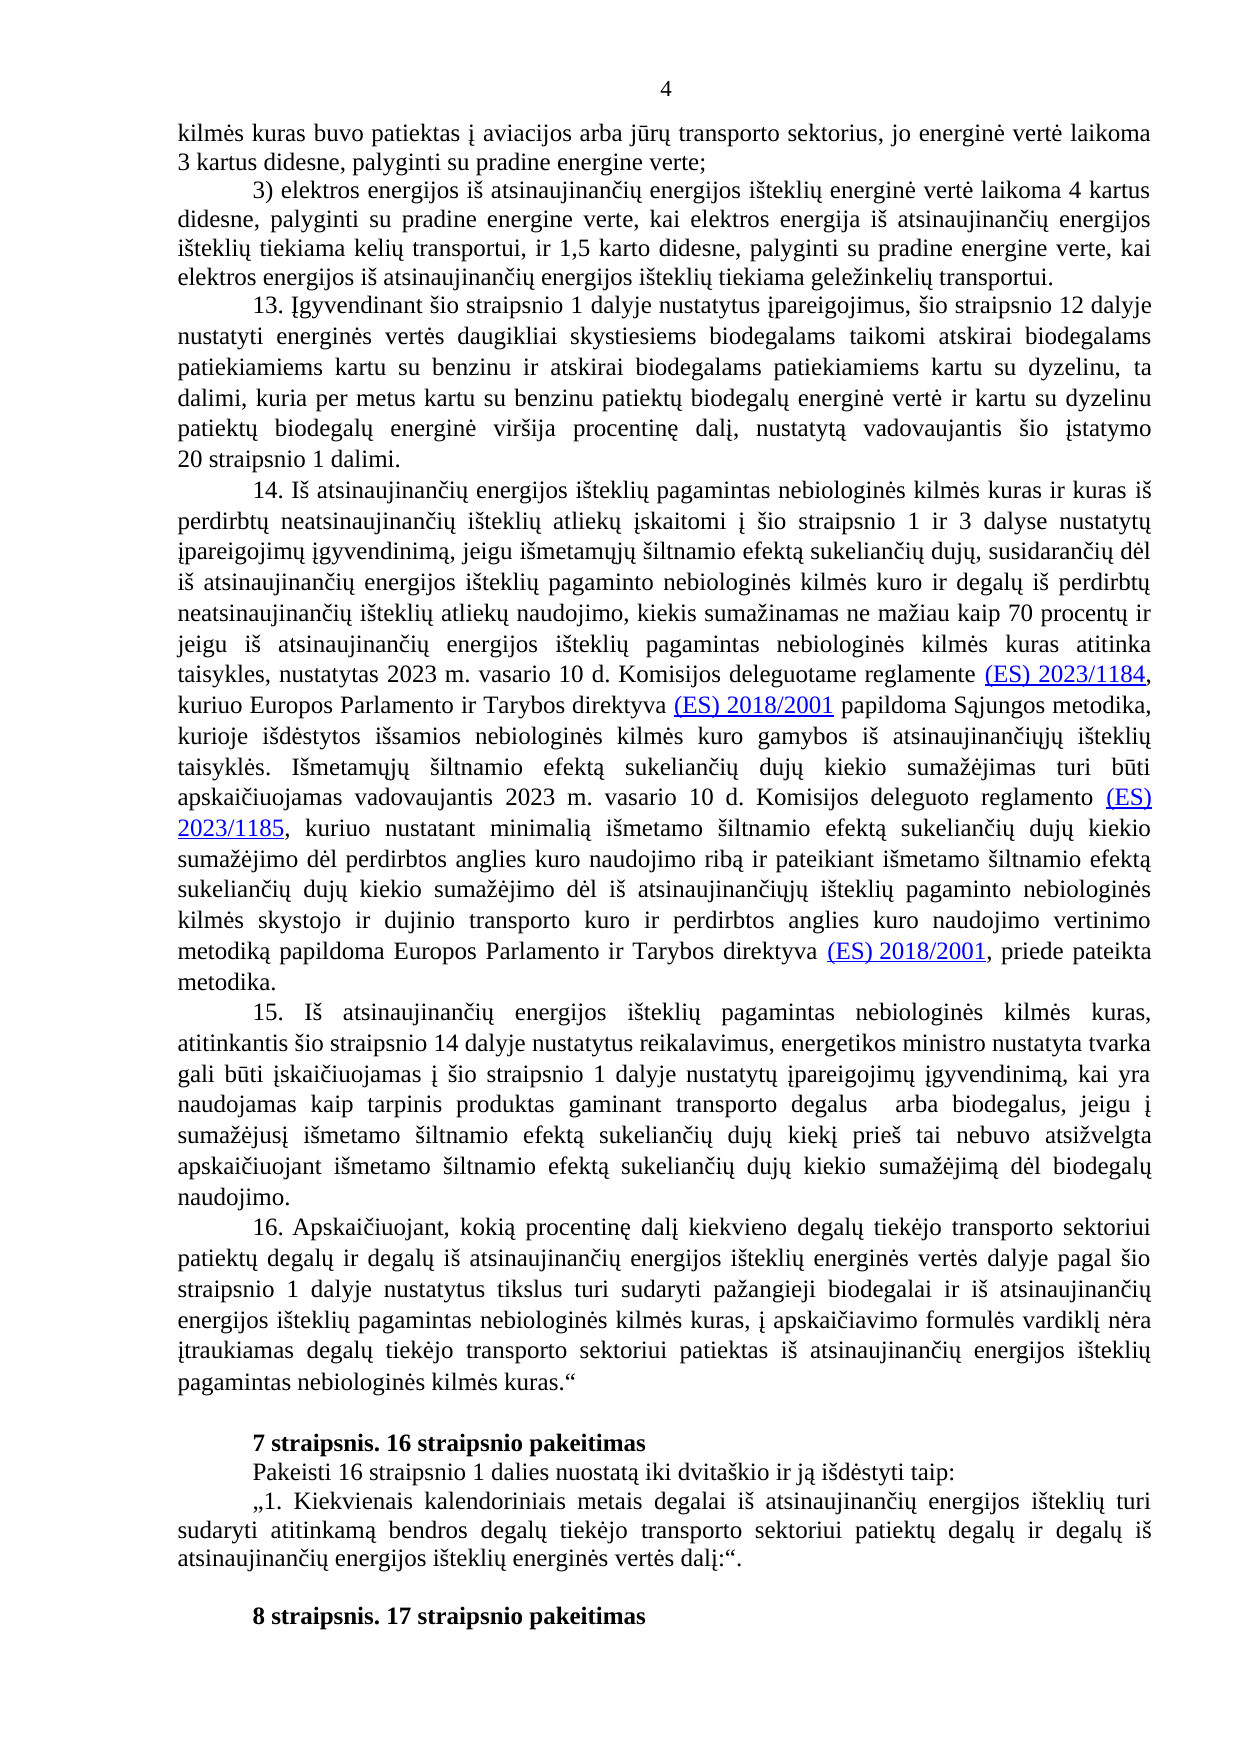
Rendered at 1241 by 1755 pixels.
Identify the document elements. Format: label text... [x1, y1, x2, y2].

text 13. Įgyvendinant šio straipsnio 1 dalyje nustatytus įpareigojimus, šio straipsnio 12 dalyje nustatyti energinės vertės daugikliai skystiesiems biodegalams taikomi atskirai biodegalams patiekiamiems kartu su benzinu ir atskirai biodegalams patiekiamiems kartu su dyzelinu, ta dalimi, kuria per metus kartu su benzinu patiektų biodegalų energinė vertė ir kartu su dyzelinu patiektų biodegalų energinė viršija procentinę dalį, nustatytą vadovaujantis šio įstatymo 20 straipsnio 1 dalimi. [177, 291, 1152, 473]
text 3) elektros energijos iš atsinaujinančių energijos išteklių energinė vertė laikoma 4 kartus didesne, palyginti su pradine energine verte, kai elektros energija iš atsinaujinančių energijos išteklių tiekiama kelių transportui, ir 1,5 karto didesne, palyginti su pradine energine verte, kai elektros energijos iš atsinaujinančių energijos išteklių tiekiama geležinkelių transportui. [177, 176, 1152, 291]
text 7 straipsnis. 16 straipsnio pakeitimas [177, 1428, 1152, 1457]
text 8 straipsnis. 17 straipsnio pakeitimas [177, 1601, 1152, 1630]
text kilmės kuras buvo patiektas į aviacijos arba jūrų transporto sektorius, jo energinė vertė laikoma 3 kartus didesne, palyginti su pradine energine verte; [177, 118, 1152, 176]
text „1. Kiekvienais kalendoriniais metais degalai iš atsinaujinančių energijos išteklių turi sudaryti atitinkamą bendros degalų tiekėjo transporto sektoriui patiektų degalų ir degalų iš atsinaujinančių energijos išteklių energinės vertės dalį:“. [177, 1486, 1152, 1572]
text 15. Iš atsinaujinančių energijos išteklių pagamintas nebiologinės kilmės kuras, atitinkantis šio straipsnio 14 dalyje nustatytus reikalavimus, energetikos ministro nustatyta tvarka gali būti įskaičiuojamas į šio straipsnio 1 dalyje nustatytų įpareigojimų įgyvendinimą, kai yra naudojamas kaip tarpinis produktas gaminant transporto degalus arba biodegalus, jeigu į sumažėjusį išmetamo šiltnamio efektą sukeliančių dujų kiekį prieš tai nebuvo atsižvelgta apskaičiuojant išmetamo šiltnamio efektą sukeliančių dujų kiekio sumažėjimą dėl biodegalų naudojimo. [177, 997, 1152, 1211]
text 14. Iš atsinaujinančių energijos išteklių pagamintas nebiologinės kilmės kuras ir kuras iš perdirbtų neatsinaujinančių išteklių atliekų įskaitomi į šio straipsnio 1 ir 3 dalyse nustatytų įpareigojimų įgyvendinimą, jeigu išmetamųjų šiltnamio efektą sukeliančių dujų, susidarančių dėl iš atsinaujinančių energijos išteklių pagaminto nebiologinės kilmės kuro ir degalų iš perdirbtų neatsinaujinančių išteklių atliekų naudojimo, kiekis sumažinamas ne mažiau kaip 70 procentų ir jeigu iš atsinaujinančių energijos išteklių pagamintas nebiologinės kilmės kuras atitinka taisykles, nustatytas 2023 m. vasario 10 d. Komisijos deleguotame reglamente (ES) 2023/1184, kuriuo Europos Parlamento ir Tarybos direktyva (ES) 2018/2001 papildoma Sąjungos metodika, kurioje išdėstytos išsamios nebiologinės kilmės kuro gamybos iš atsinaujinančiųjų išteklių taisyklės. Išmetamųjų šiltnamio efektą sukeliančių dujų kiekio sumažėjimas turi būti apskaičiuojamas vadovaujantis 2023 m. vasario 10 d. Komisijos deleguoto reglamento (ES) 2023/1185, kuriuo nustatant minimalią išmetamo šiltnamio efektą sukeliančių dujų kiekio sumažėjimo dėl perdirbtos anglies kuro naudojimo ribą ir pateikiant išmetamo šiltnamio efektą sukeliančių dujų kiekio sumažėjimo dėl iš atsinaujinančiųjų išteklių pagaminto nebiologinės kilmės skystojo ir dujinio transporto kuro ir perdirbtos anglies kuro naudojimo vertinimo metodiką papildoma Europos Parlamento ir Tarybos direktyva (ES) 2018/2001, priede pateikta metodika. [177, 475, 1152, 995]
text 16. Apskaičiuojant, kokią procentinę dalį kiekvieno degalų tiekėjo transporto sektoriui patiektų degalų ir degalų iš atsinaujinančių energijos išteklių energinės vertės dalyje pagal šio straipsnio 1 dalyje nustatytus tikslus turi sudaryti pažangieji biodegalai ir iš atsinaujinančių energijos išteklių pagamintas nebiologinės kilmės kuras, į apskaičiavimo formulės vardiklį nėra įtraukiamas degalų tiekėjo transporto sektoriui patiektas iš atsinaujinančių energijos išteklių pagamintas nebiologinės kilmės kuras.“ [177, 1212, 1152, 1398]
text Pakeisti 16 straipsnio 1 dalies nuostatą iki dvitaškio ir ją išdėstyti taip: [177, 1457, 1152, 1486]
